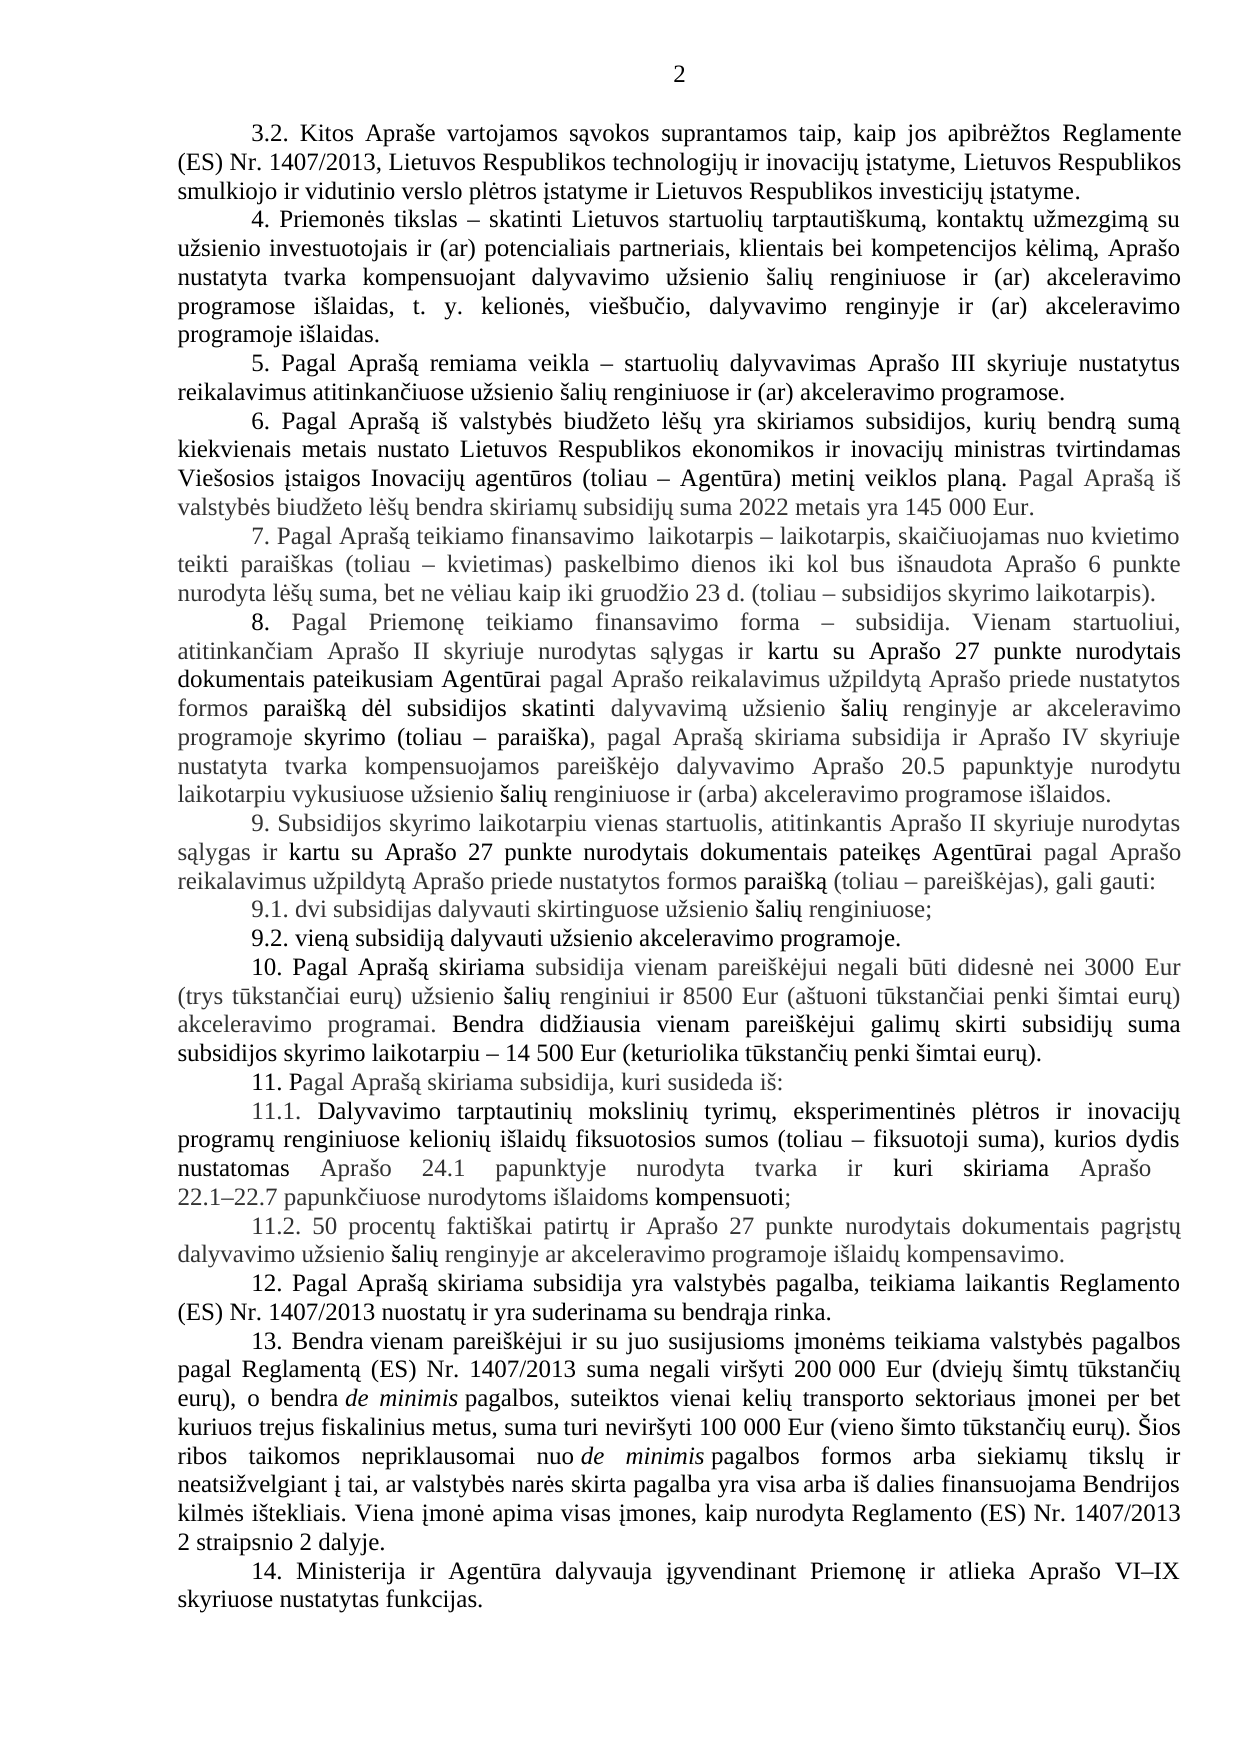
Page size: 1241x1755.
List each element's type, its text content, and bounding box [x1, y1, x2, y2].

text 11.1. Dalyvavimo tarptautinių mokslinių tyrimų, eksperimentinės plėtros ir inovacijų programų renginiuose kelionių išlaidų fiksuotosios sumos (toliau – fiksuotoji suma), kurios dydis nustatomas Aprašo 24.1 papunktyje nurodyta tvarka ir kuri skiriama Aprašo 22.1–22.7 papunkčiuose nurodytoms išlaidoms kompensuoti; [177, 1096, 1181, 1211]
text 6. Pagal Aprašą iš valstybės biudžeto lėšų yra skiriamos subsidijos, kurių bendrą sumą kiekvienais metais nustato Lietuvos Respublikos ekonomikos ir inovacijų ministras tvirtindamas Viešosios įstaigos Inovacijų agentūros (toliau – Agentūra) metinį veiklos planą. Pagal Aprašą iš valstybės biudžeto lėšų bendra skiriamų subsidijų suma 2022 metais yra 145 000 Eur. [177, 406, 1181, 521]
text 5. Pagal Aprašą remiama veikla – startuolių dalyvavimas Aprašo III skyriuje nustatytus reikalavimus atitinkančiuose užsienio šalių renginiuose ir (ar) akceleravimo programose. [177, 348, 1181, 406]
text 7. Pagal Aprašą teikiamo finansavimo laikotarpis – laikotarpis, skaičiuojamas nuo kvietimo teikti paraiškas (toliau – kvietimas) paskelbimo dienos iki kol bus išnaudota Aprašo 6 punkte nurodyta lėšų suma, bet ne vėliau kaip iki gruodžio 23 d. (toliau – subsidijos skyrimo laikotarpis). [177, 521, 1181, 607]
text 3.2. Kitos Apraše vartojamos sąvokos suprantamos taip, kaip jos apibrėžtos Reglamente (ES) Nr. 1407/2013, Lietuvos Respublikos technologijų ir inovacijų įstatyme, Lietuvos Respublikos smulkiojo ir vidutinio verslo plėtros įstatyme ir Lietuvos Respublikos investicijų įstatyme. [177, 118, 1181, 204]
text 14. Ministerija ir Agentūra dalyvauja įgyvendinant Priemonę ir atlieka Aprašo VI–IX skyriuose nustatytas funkcijas. [177, 1556, 1181, 1613]
text 8. Pagal Priemonę teikiamo finansavimo forma – subsidija. Vienam startuoliui, atitinkančiam Aprašo II skyriuje nurodytas sąlygas ir kartu su Aprašo 27 punkte nurodytais dokumentais pateikusiam Agentūrai pagal Aprašo reikalavimus užpildytą Aprašo priede nustatytos formos paraišką dėl subsidijos skatinti dalyvavimą užsienio šalių renginyje ar akceleravimo programoje skyrimo (toliau – paraiška), pagal Aprašą skiriama subsidija ir Aprašo IV skyriuje nustatyta tvarka kompensuojamos pareiškėjo dalyvavimo Aprašo 20.5 papunktyje nurodytu laikotarpiu vykusiuose užsienio šalių renginiuose ir (arba) akceleravimo programose išlaidos. [177, 607, 1181, 808]
text 4. Priemonės tikslas – skatinti Lietuvos startuolių tarptautiškumą, kontaktų užmezgimą su užsienio investuotojais ir (ar) potencialiais partneriais, klientais bei kompetencijos kėlimą, Aprašo nustatyta tvarka kompensuojant dalyvavimo užsienio šalių renginiuose ir (ar) akceleravimo programose išlaidas, t. y. kelionės, viešbučio, dalyvavimo renginyje ir (ar) akceleravimo programoje išlaidas. [177, 204, 1181, 348]
text 10. Pagal Aprašą skiriama subsidija vienam pareiškėjui negali būti didesnė nei 3000 Eur (trys tūkstančiai eurų) užsienio šalių renginiui ir 8500 Eur (aštuoni tūkstančiai penki šimtai eurų) akceleravimo programai. Bendra didžiausia vienam pareiškėjui galimų skirti subsidijų suma subsidijos skyrimo laikotarpiu – 14 500 Eur (keturiolika tūkstančių penki šimtai eurų). [177, 952, 1181, 1067]
text 9. Subsidijos skyrimo laikotarpiu vienas startuolis, atitinkantis Aprašo II skyriuje nurodytas sąlygas ir kartu su Aprašo 27 punkte nurodytais dokumentais pateikęs Agentūrai pagal Aprašo reikalavimus užpildytą Aprašo priede nustatytos formos paraišką (toliau – pareiškėjas), gali gauti: [177, 808, 1181, 894]
text 12. Pagal Aprašą skiriama subsidija yra valstybės pagalba, teikiama laikantis Reglamento (ES) Nr. 1407/2013 nuostatų ir yra suderinama su bendrąja rinka. [177, 1268, 1181, 1326]
text 11.2. 50 procentų faktiškai patirtų ir Aprašo 27 punkte nurodytais dokumentais pagrįstų dalyvavimo užsienio šalių renginyje ar akceleravimo programoje išlaidų kompensavimo. [177, 1211, 1181, 1268]
text 9.1. dvi subsidijas dalyvauti skirtinguose užsienio šalių renginiuose; [177, 894, 1181, 923]
text 9.2. vieną subsidiją dalyvauti užsienio akceleravimo programoje. [177, 923, 1181, 952]
text 13. Bendra vienam pareiškėjui ir su juo susijusioms įmonėms teikiama valstybės pagalbos pagal Reglamentą (ES) Nr. 1407/2013 suma negali viršyti 200 000 Eur (dviejų šimtų tūkstančių eurų), o bendra de minimis pagalbos, suteiktos vienai kelių transporto sektoriaus įmonei per bet kuriuos trejus fiskalinius metus, suma turi neviršyti 100 000 Eur (vieno šimto tūkstančių eurų). Šios ribos taikomos nepriklausomai nuo de minimis pagalbos formos arba siekiamų tikslų ir neatsižvelgiant į tai, ar valstybės narės skirta pagalba yra visa arba iš dalies finansuojama Bendrijos kilmės ištekliais. Viena įmonė apima visas įmones, kaip nurodyta Reglamento (ES) Nr. 1407/2013 2 straipsnio 2 dalyje. [177, 1326, 1181, 1556]
text 11. Pagal Aprašą skiriama subsidija, kuri susideda iš: [177, 1067, 1181, 1096]
